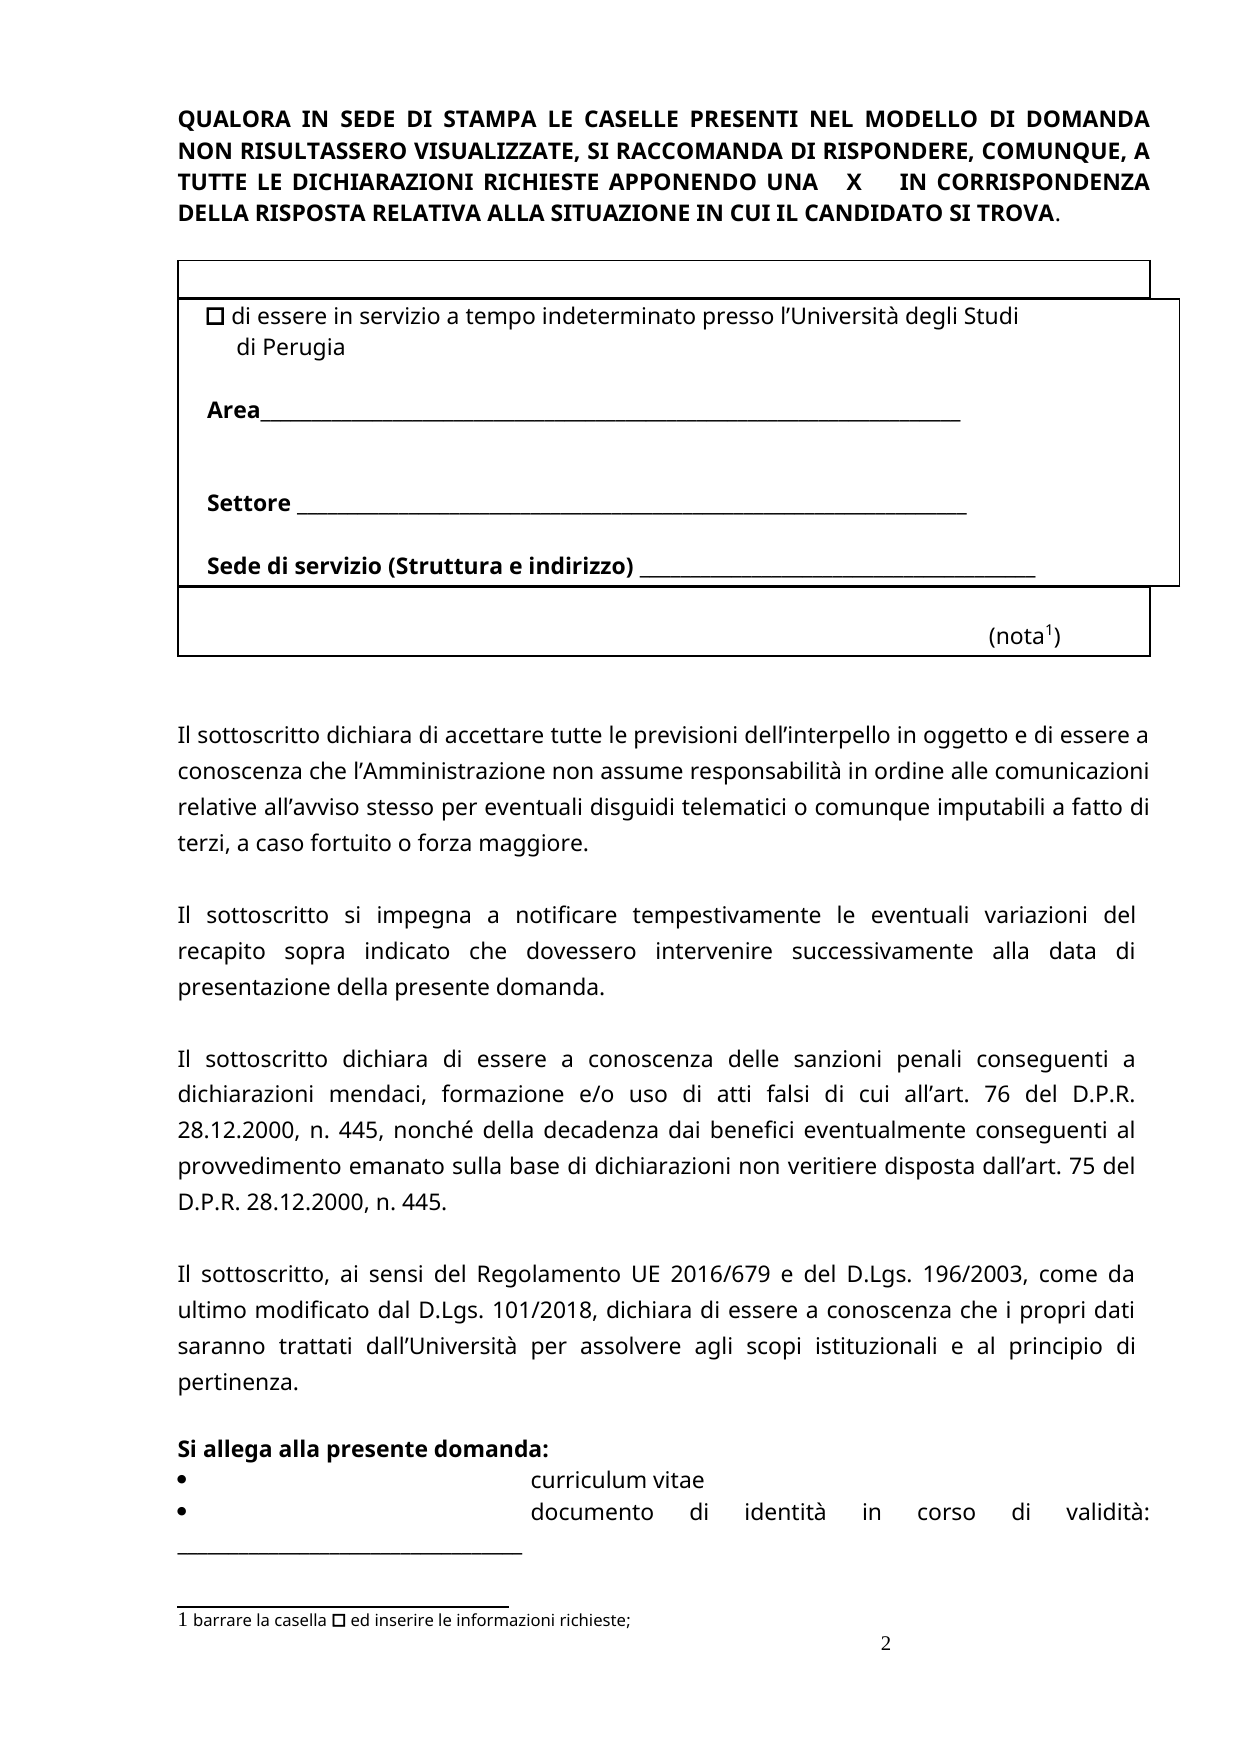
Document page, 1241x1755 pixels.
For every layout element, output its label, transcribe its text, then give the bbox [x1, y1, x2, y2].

text QUALORA IN SEDE DI STAMPA LE CASELLE PRESENTI NEL MODELLO DI DOMANDA NON RISULTASSERO VISUALIZZATE, SI RACCOMANDA DI RISPONDERE, COMUNQUE, A TUTTE LE DICHIARAZIONI RICHIESTE APPONENDO UNA X IN CORRISPONDENZA DELLA RISPOSTA RELATIVA ALLA SITUAZIONE IN CUI IL CANDIDATO SI TROVA. [177, 103, 1151, 228]
subtitle Sede di servizio (Struttura e indirizzo) _______________________________________ [179, 548, 1179, 585]
list curriculum vitae [177, 1464, 1151, 1496]
text Il sottoscritto dichiara di accettare tutte le previsioni dell’interpello in oggetto e di essere a conoscenza che l’Amministrazione non assume responsabilità in ordine alle comunicazioni relative all’avviso stesso per eventuali disguidi telematici o comunque imputabili a fatto di terzi, a caso fortuito o forza maggiore. [177, 719, 1151, 858]
text (nota) [179, 618, 1149, 655]
subtitle di Perugia [179, 329, 1179, 362]
subtitle  di essere in servizio a tempo indeterminato presso l’Università degli Studi [179, 300, 1179, 329]
text Il sottoscritto dichiara di essere a conoscenza delle sanzioni penali conseguenti a dichiarazioni mendaci, formazione e/o uso di atti falsi di cui all’art. 76 del D.P.R. 28.12.2000, n. 445, nonché della decadenza dai benefici eventualmente conseguenti al provvedimento emanato sulla base di dichiarazioni non veritiere disposta dall’art. 75 del D.P.R. 28.12.2000, n. 445. [177, 1042, 1137, 1217]
text Il sottoscritto, ai sensi del Regolamento UE 2016/679 e del D.Lgs. 196/2003, come da ultimo modificato dal D.Lgs. 101/2018, dichiara di essere a conoscenza che i propri dati saranno trattati dall’Università per assolvere agli scopi istituzionali e al principio di pertinenza. [177, 1258, 1137, 1397]
list documento di identità in corso di validità: __________________________________ [177, 1496, 1151, 1558]
text barrare la casella  ed inserire le informazioni richieste; [177, 1607, 1181, 1631]
subtitle Area_____________________________________________________________________ [179, 392, 1179, 425]
subtitle Settore __________________________________________________________________ [179, 486, 1179, 518]
text Si allega alla presente domanda: [177, 1433, 1151, 1464]
text Il sottoscritto si impegna a notificare tempestivamente le eventuali variazioni del recapito sopra indicato che dovessero intervenire successivamente alla data di presentazione della presente domanda. [177, 899, 1137, 1002]
